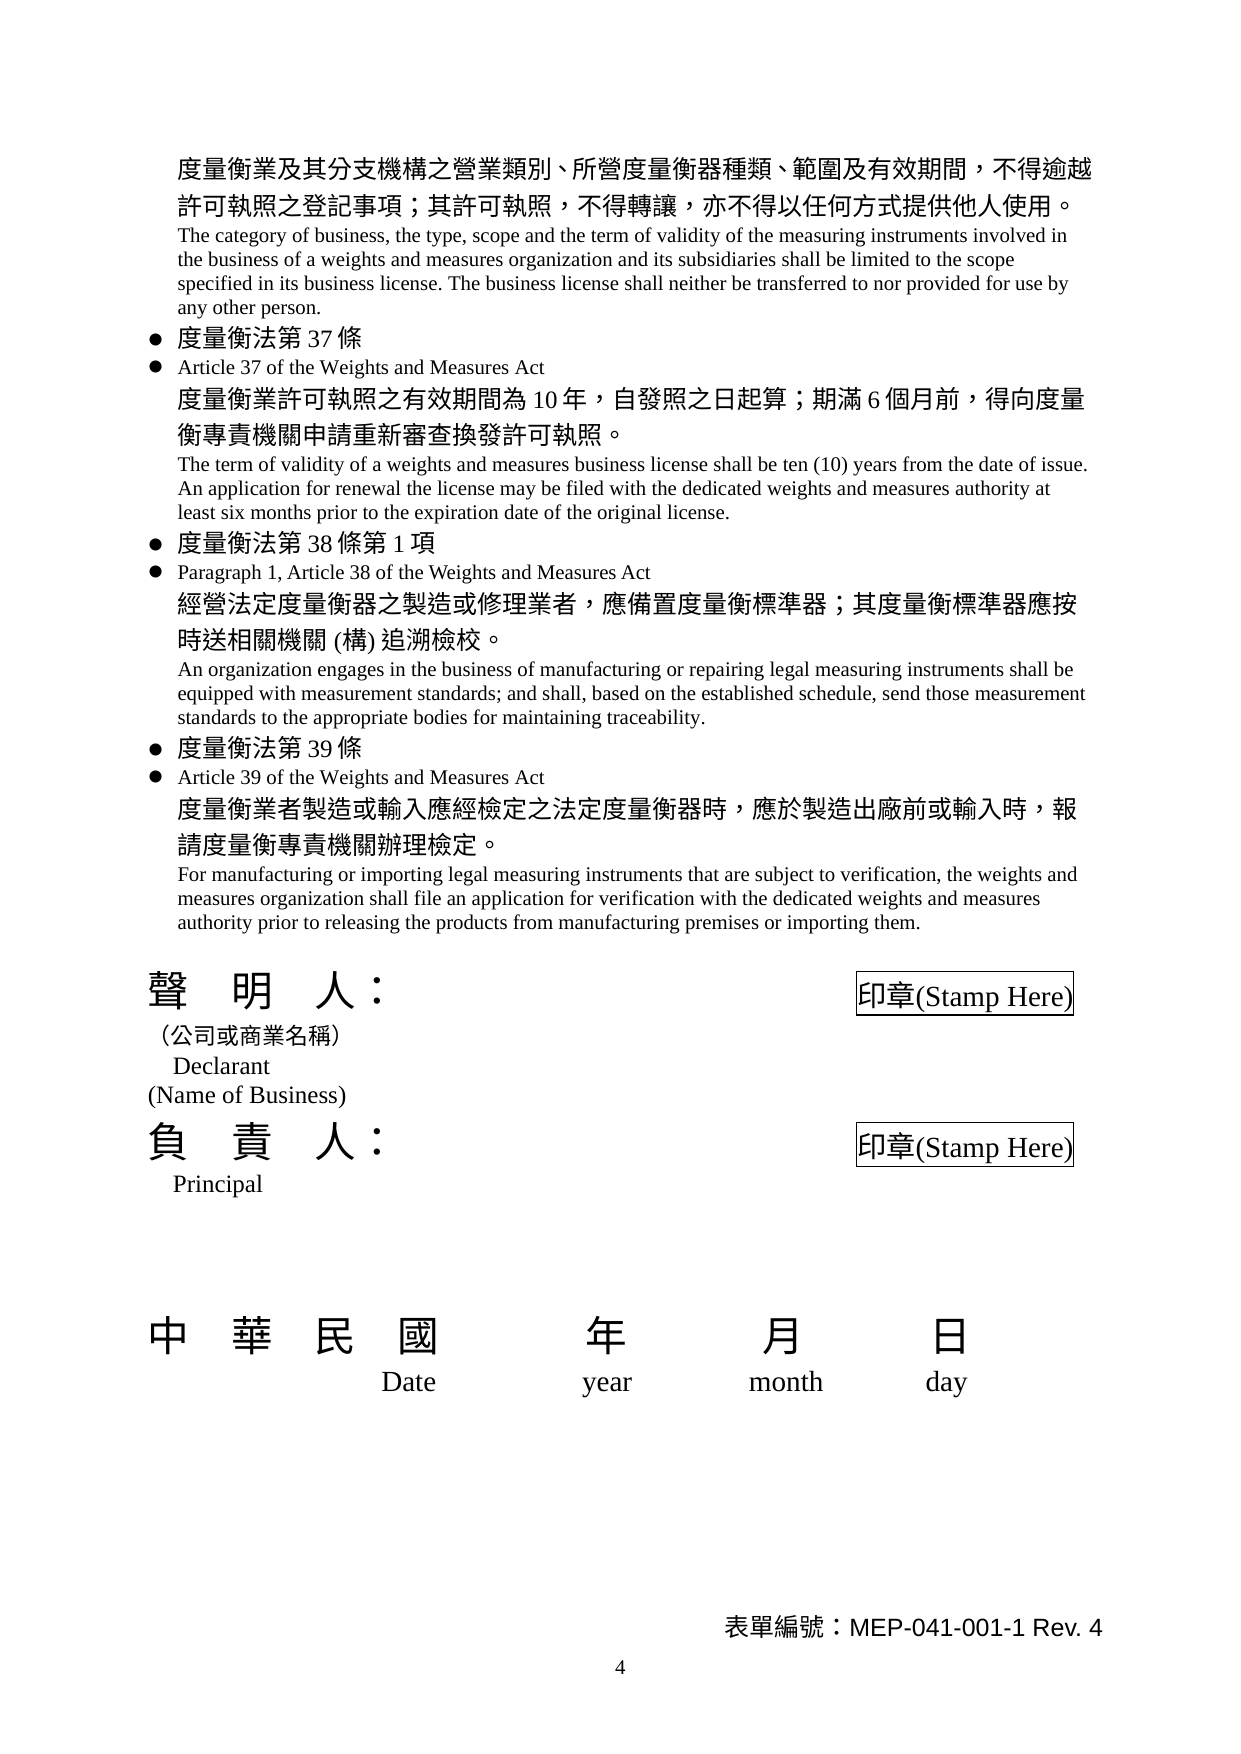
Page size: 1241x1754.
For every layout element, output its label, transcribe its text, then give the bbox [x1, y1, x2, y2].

text The term of validity of a weights and measures business license shall be ten (10) years from the date of issue. An application for renewal the license may be filed with the dedicated weights and measures authority at [177, 452, 1092, 500]
text 度量衡業許可執照之有效期間為10年，自發照之日起算；期滿6個月前，得向度量衡專責機關申請重新審查換發許可執照。 [177, 379, 1092, 452]
list Article 39 of the Weights and Measures Act [148, 765, 1092, 789]
text The category of business, the type, scope and the term of validity of the measuring instruments involved in [177, 222, 1092, 247]
text authority prior to releasing the products from manufacturing premises or importing them. [177, 910, 1092, 934]
list 度量衡法第37條 [148, 319, 1092, 355]
text 度量衡業及其分支機構之營業類別、所營度量衡器種類、範圍及有效期間，不得逾越許可執照之登記事項；其許可執照，不得轉讓，亦不得以任何方式提供他人使用。 [177, 150, 1092, 222]
text 經營法定度量衡器之製造或修理業者，應備置度量衡標準器；其度量衡標準器應按時送相關機關 (構) 追溯檢校。 [177, 584, 1092, 657]
text equipped with measurement standards; and shall, based on the established schedule, send those measurement [177, 681, 1092, 705]
text （公司或商業名稱） [148, 1018, 1092, 1051]
text 中 華 民 國 年 月 日 [148, 1303, 1092, 1364]
text (Name of Business) [148, 1080, 1092, 1109]
text 度量衡業者製造或輸入應經檢定之法定度量衡器時，應於製造出廠前或輸入時，報請度量衡專責機關辦理檢定。 [177, 789, 1092, 862]
text least six months prior to the expiration date of the original license. [177, 500, 1092, 524]
text 聲 明 人： 印章(Stamp Here) [148, 958, 1092, 1018]
text Principal [148, 1169, 1092, 1198]
list 度量衡法第39條 [148, 729, 1092, 765]
text any other person. [177, 295, 1092, 319]
text 負 責 人： 印章(Stamp Here) [148, 1109, 1092, 1169]
text standards to the appropriate bodies for maintaining traceability. [177, 705, 1092, 729]
text Date year month day [148, 1364, 1092, 1397]
list 度量衡法第38條第1項 [148, 524, 1092, 560]
list Paragraph 1, Article 38 of the Weights and Measures Act [148, 560, 1092, 584]
text Declarant [148, 1051, 1092, 1080]
text An organization engages in the business of manufacturing or repairing legal measuring instruments shall be [177, 657, 1092, 681]
text the business of a weights and measures organization and its subsidiaries shall be limited to the scope [177, 247, 1092, 271]
text specified in its business license. The business license shall neither be transferred to nor provided for use by [177, 271, 1092, 295]
list Article 37 of the Weights and Measures Act [148, 355, 1092, 379]
text For manufacturing or importing legal measuring instruments that are subject to verification, the weights and measures organization shall file an application for verification with the dedicated weights and measures [177, 862, 1092, 910]
